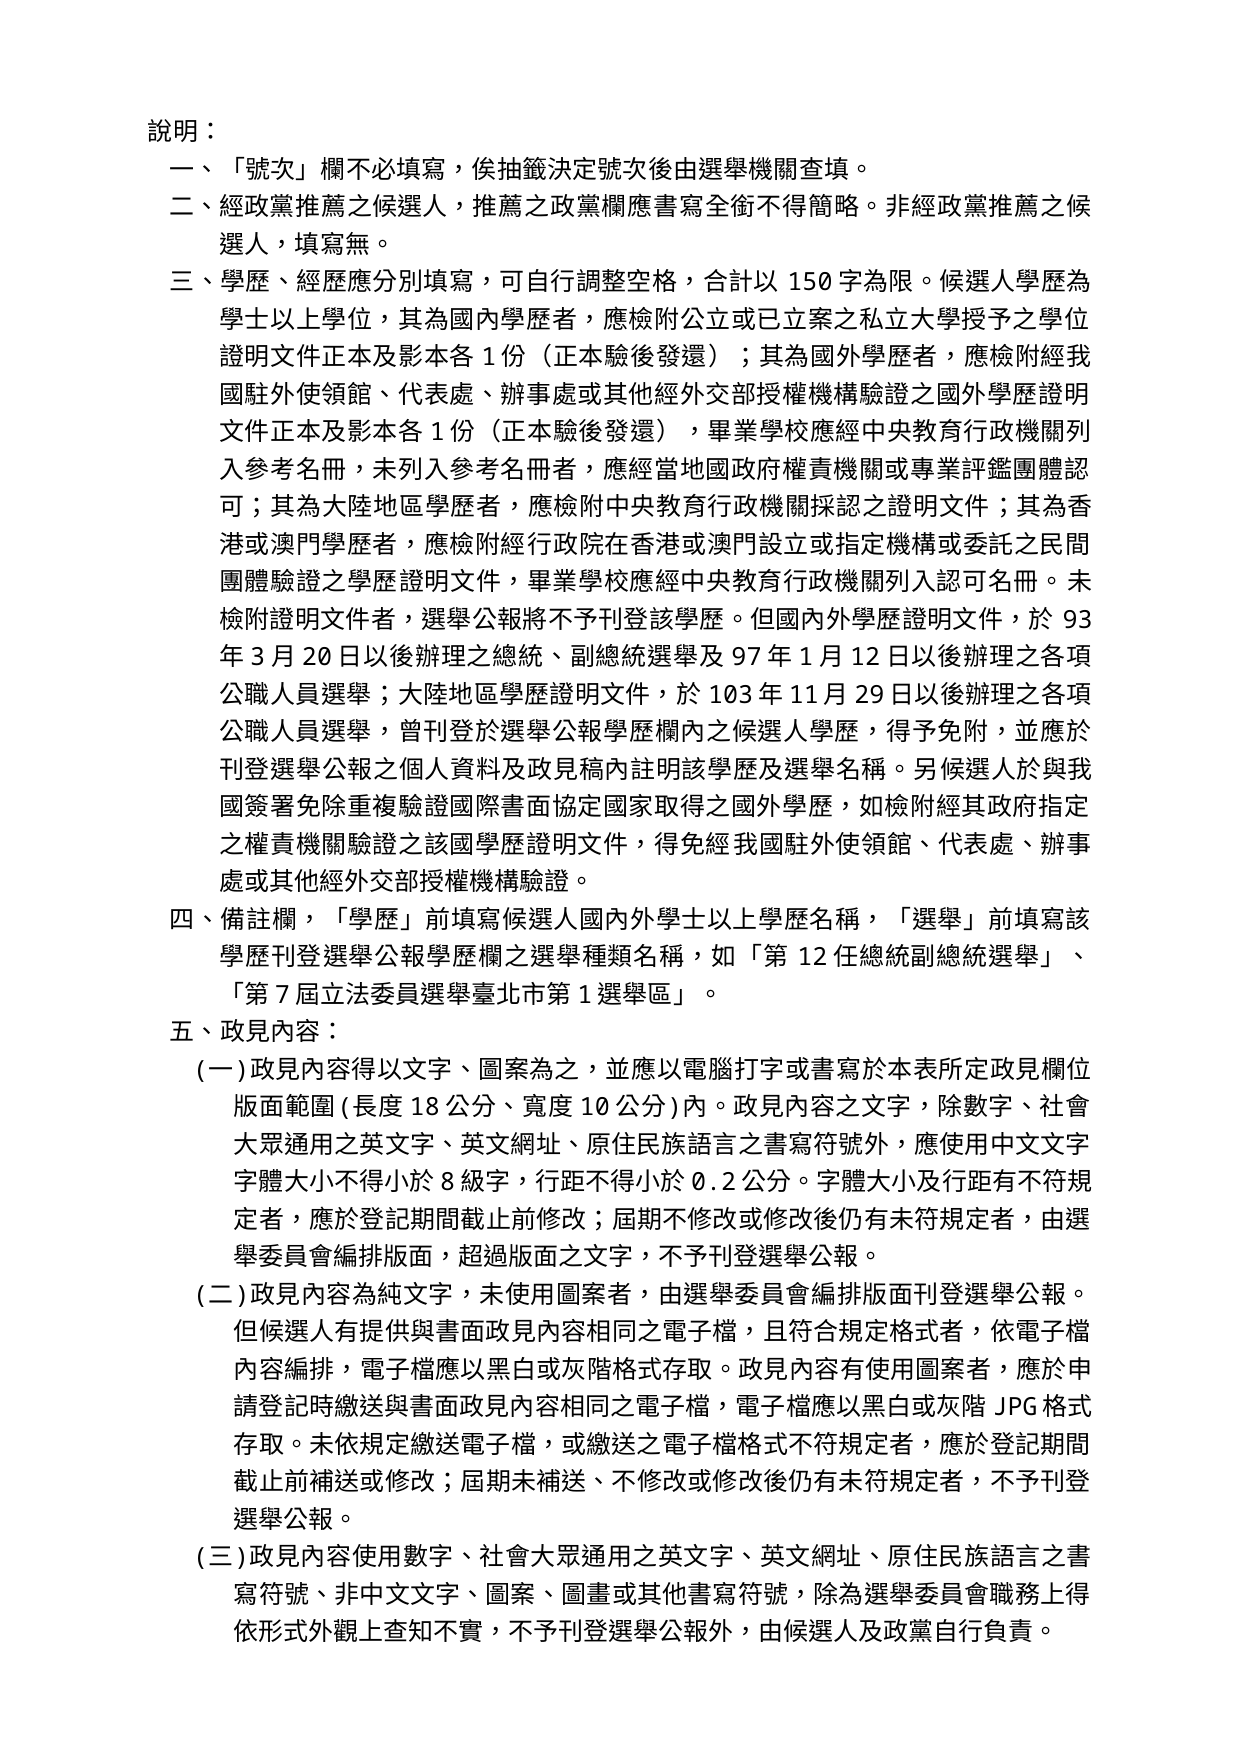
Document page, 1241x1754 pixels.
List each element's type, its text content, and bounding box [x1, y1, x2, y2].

text (三)政見內容使用數字、社會大眾通用之英文字、英文網址、原住民族語言之書寫符號、非中文文字、圖案、圖畫或其他書寫符號，除為選舉委員會職務上得依形式外觀上查知不實，不予刊登選舉公報外，由候選人及政黨自行負責。 [193, 1536, 1092, 1648]
text 五、政見內容： [169, 1011, 1092, 1048]
text 一、「號次」欄不必填寫，俟抽籤決定號次後由選舉機關查填。 [169, 148, 1092, 186]
text 三、學歷、經歷應分別填寫，可自行調整空格，合計以150字為限。候選人學歷為學士以上學位，其為國內學歷者，應檢附公立或已立案之私立大學授予之學位證明文件正本及影本各1份（正本驗後發還）；其為國外學歷者，應檢附經我國駐外使領館、代表處、辦事處或其他經外交部授權機構驗證之國外學歷證明文件正本及影本各1份（正本驗後發還），畢業學校應經中央教育行政機關列入參考名冊，未列入參考名冊者，應經當地國政府權責機關或專業評鑑團體認可；其為大陸地區學歷者，應檢附中央教育行政機關採認之證明文件；其為香港或澳門學歷者，應檢附經行政院在香港或澳門設立或指定機構或委託之民間團體驗證之學歷證明文件，畢業學校應經中央教育行政機關列入認可名冊。未檢附證明文件者，選舉公報將不予刊登該學歷。但國內外學歷證明文件，於93年3月20日以後辦理之總統、副總統選舉及97年1月12日以後辦理之各項公職人員選舉；大陸地區學歷證明文件，於103年11月29日以後辦理之各項公職人員選舉，曾刊登於選舉公報學歷欄內之候選人學歷，得予免附，並應於刊登選舉公報之個人資料及政見稿內註明該學歷及選舉名稱。另候選人於與我國簽署免除重複驗證國際書面協定國家取得之國外學歷，如檢附經其政府指定之權責機關驗證之該國學歷證明文件，得免經我國駐外使領館、代表處、辦事處或其他經外交部授權機構驗證。 [169, 261, 1092, 898]
text (二)政見內容為純文字，未使用圖案者，由選舉委員會編排版面刊登選舉公報。但候選人有提供與書面政見內容相同之電子檔，且符合規定格式者，依電子檔內容編排，電子檔應以黑白或灰階格式存取。政見內容有使用圖案者，應於申請登記時繳送與書面政見內容相同之電子檔，電子檔應以黑白或灰階JPG格式存取。未依規定繳送電子檔，或繳送之電子檔格式不符規定者，應於登記期間截止前補送或修改；屆期未補送、不修改或修改後仍有未符規定者，不予刊登選舉公報。 [193, 1273, 1092, 1536]
text 二、經政黨推薦之候選人，推薦之政黨欄應書寫全銜不得簡略。非經政黨推薦之候選人，填寫無。 [169, 186, 1092, 261]
text 說明： [148, 111, 1092, 148]
text (一)政見內容得以文字、圖案為之，並應以電腦打字或書寫於本表所定政見欄位版面範圍(長度18公分、寬度10公分)內。政見內容之文字，除數字、社會大眾通用之英文字、英文網址、原住民族語言之書寫符號外，應使用中文文字，字體大小不得小於8級字，行距不得小於0.2公分。字體大小及行距有不符規定者，應於登記期間截止前修改；屆期不修改或修改後仍有未符規定者，由選舉委員會編排版面，超過版面之文字，不予刊登選舉公報。 [193, 1048, 1092, 1273]
text 四、備註欄，「學歷」前填寫候選人國內外學士以上學歷名稱，「選舉」前填寫該學歷刊登選舉公報學歷欄之選舉種類名稱，如「第12任總統副總統選舉」、「第7屆立法委員選舉臺北市第1選舉區」。 [169, 898, 1092, 1011]
